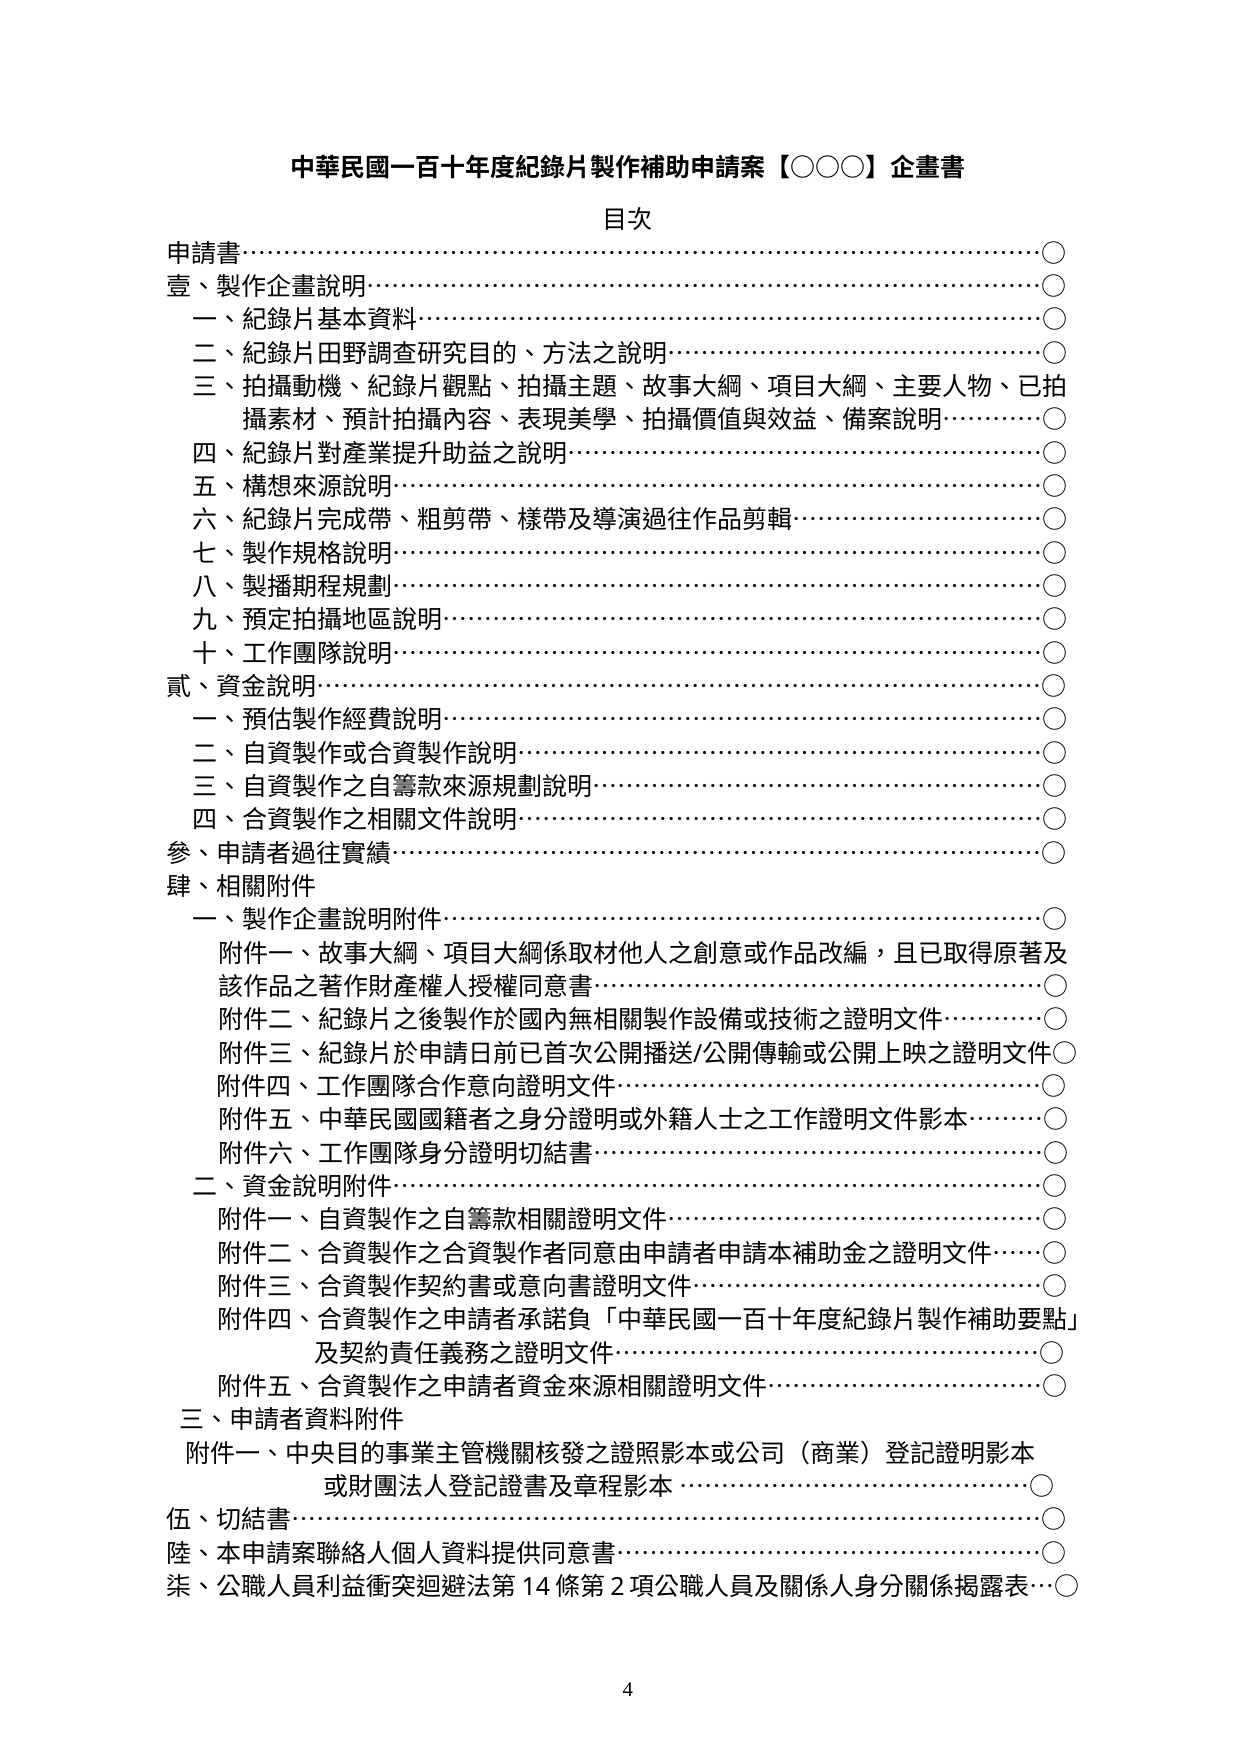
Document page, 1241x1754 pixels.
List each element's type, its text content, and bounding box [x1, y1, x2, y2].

text 九、預定拍攝地區說明………………………………………………………………○ [192, 602, 1082, 635]
text 附件一、自資製作之自籌款相關證明文件………………………………………○ [218, 1202, 1107, 1235]
text 三、拍攝動機、紀錄片觀點、拍攝主題、故事大綱、項目大綱、主要人物、已拍攝素材、預計拍攝內容、表現美學、拍攝價值與效益、備案說明…………○ [192, 369, 1082, 435]
text 六、紀錄片完成帶、粗剪帶、樣帶及導演過往作品剪輯…………………………○ [173, 502, 1082, 535]
text 附件二、合資製作之合資製作者同意由申請者申請本補助金之證明文件……○ [218, 1235, 1107, 1269]
text 中華民國一百十年度紀錄片製作補助申請案【○○○】企畫書 [148, 148, 1107, 184]
text 七、製作規格說明……………………………………………………………………○ [173, 535, 1082, 569]
text 附件一、故事大綱、項目大綱係取材他人之創意或作品改編，且已取得原著及 [218, 935, 1107, 969]
text 目次 [148, 202, 1107, 235]
text 四、紀錄片對產業提升助益之說明…………………………………………………○ [173, 435, 1082, 469]
text 或財團法人登記證書及章程影本 ……………………………………○ [249, 1469, 1107, 1502]
text 肆、相關附件 [166, 869, 1107, 902]
text 申請書……………………………………………………………………………………○ [166, 235, 1107, 269]
text 一、製作企畫說明附件………………………………………………………………○ [173, 902, 1082, 935]
text 參、申請者過往實績……………………………………………………………………○ [166, 835, 1107, 869]
text 五、構想來源說明……………………………………………………………………○ [173, 469, 1082, 502]
text 伍、切結書………………………………………………………………………………○ [166, 1502, 1107, 1535]
text 附件三、合資製作契約書或意向書證明文件……………………………………○ [218, 1269, 1107, 1302]
text 附件六、工作團隊身分證明切結書………………………………………………○ [218, 1135, 1107, 1169]
text 一、預估製作經費說明………………………………………………………………○ [173, 702, 1082, 735]
text 附件三、紀錄片於申請日前已首次公開播送/公開傳輸或公開上映之證明文件○ [218, 1035, 1107, 1069]
text 一、紀錄片基本資料…………………………………………………………………○ [173, 302, 1082, 335]
text 該作品之著作財產權人授權同意書………………………………………………○ [218, 969, 1107, 1002]
text 及契約責任義務之證明文件……………………………………………○ [314, 1335, 1107, 1369]
text 壹、製作企畫說明………………………………………………………………………○ [166, 269, 1107, 302]
text 柒、公職人員利益衝突迴避法第14條第2項公職人員及關係人身分關係揭露表…○ [166, 1569, 1107, 1602]
text 貳、資金說明……………………………………………………………………………○ [166, 669, 1107, 702]
text 陸、本申請案聯絡人個人資料提供同意書……………………………………………○ [166, 1535, 1107, 1569]
text 二、資金說明附件……………………………………………………………………○ [173, 1169, 1082, 1202]
text 四、合資製作之相關文件說明………………………………………………………○ [173, 802, 1082, 835]
text 附件一、中央目的事業主管機關核發之證照影本或公司（商業）登記證明影本 [118, 1435, 1107, 1469]
text 十、工作團隊說明……………………………………………………………………○ [192, 635, 1082, 669]
text 附件四、工作團隊合作意向證明文件……………………………………………○ [216, 1069, 1107, 1102]
text 三、申請者資料附件 [166, 1402, 1107, 1435]
text 八、製播期程規劃……………………………………………………………………○ [192, 569, 1082, 602]
text 二、自資製作或合資製作說明………………………………………………………○ [173, 735, 1082, 769]
text 附件四、合資製作之申請者承諾負「中華民國一百十年度紀錄片製作補助要點」 [218, 1302, 1107, 1335]
text 附件二、紀錄片之後製作於國內無相關製作設備或技術之證明文件…………○ [218, 1002, 1107, 1035]
text 附件五、合資製作之申請者資金來源相關證明文件……………………………○ [218, 1369, 1107, 1402]
text 附件五、中華民國國籍者之身分證明或外籍人士之工作證明文件影本………○ [218, 1102, 1107, 1135]
text 二、紀錄片田野調查研究目的、方法之說明………………………………………○ [192, 335, 1082, 369]
text 三、自資製作之自籌款來源規劃說明………………………………………………○ [173, 769, 1082, 802]
